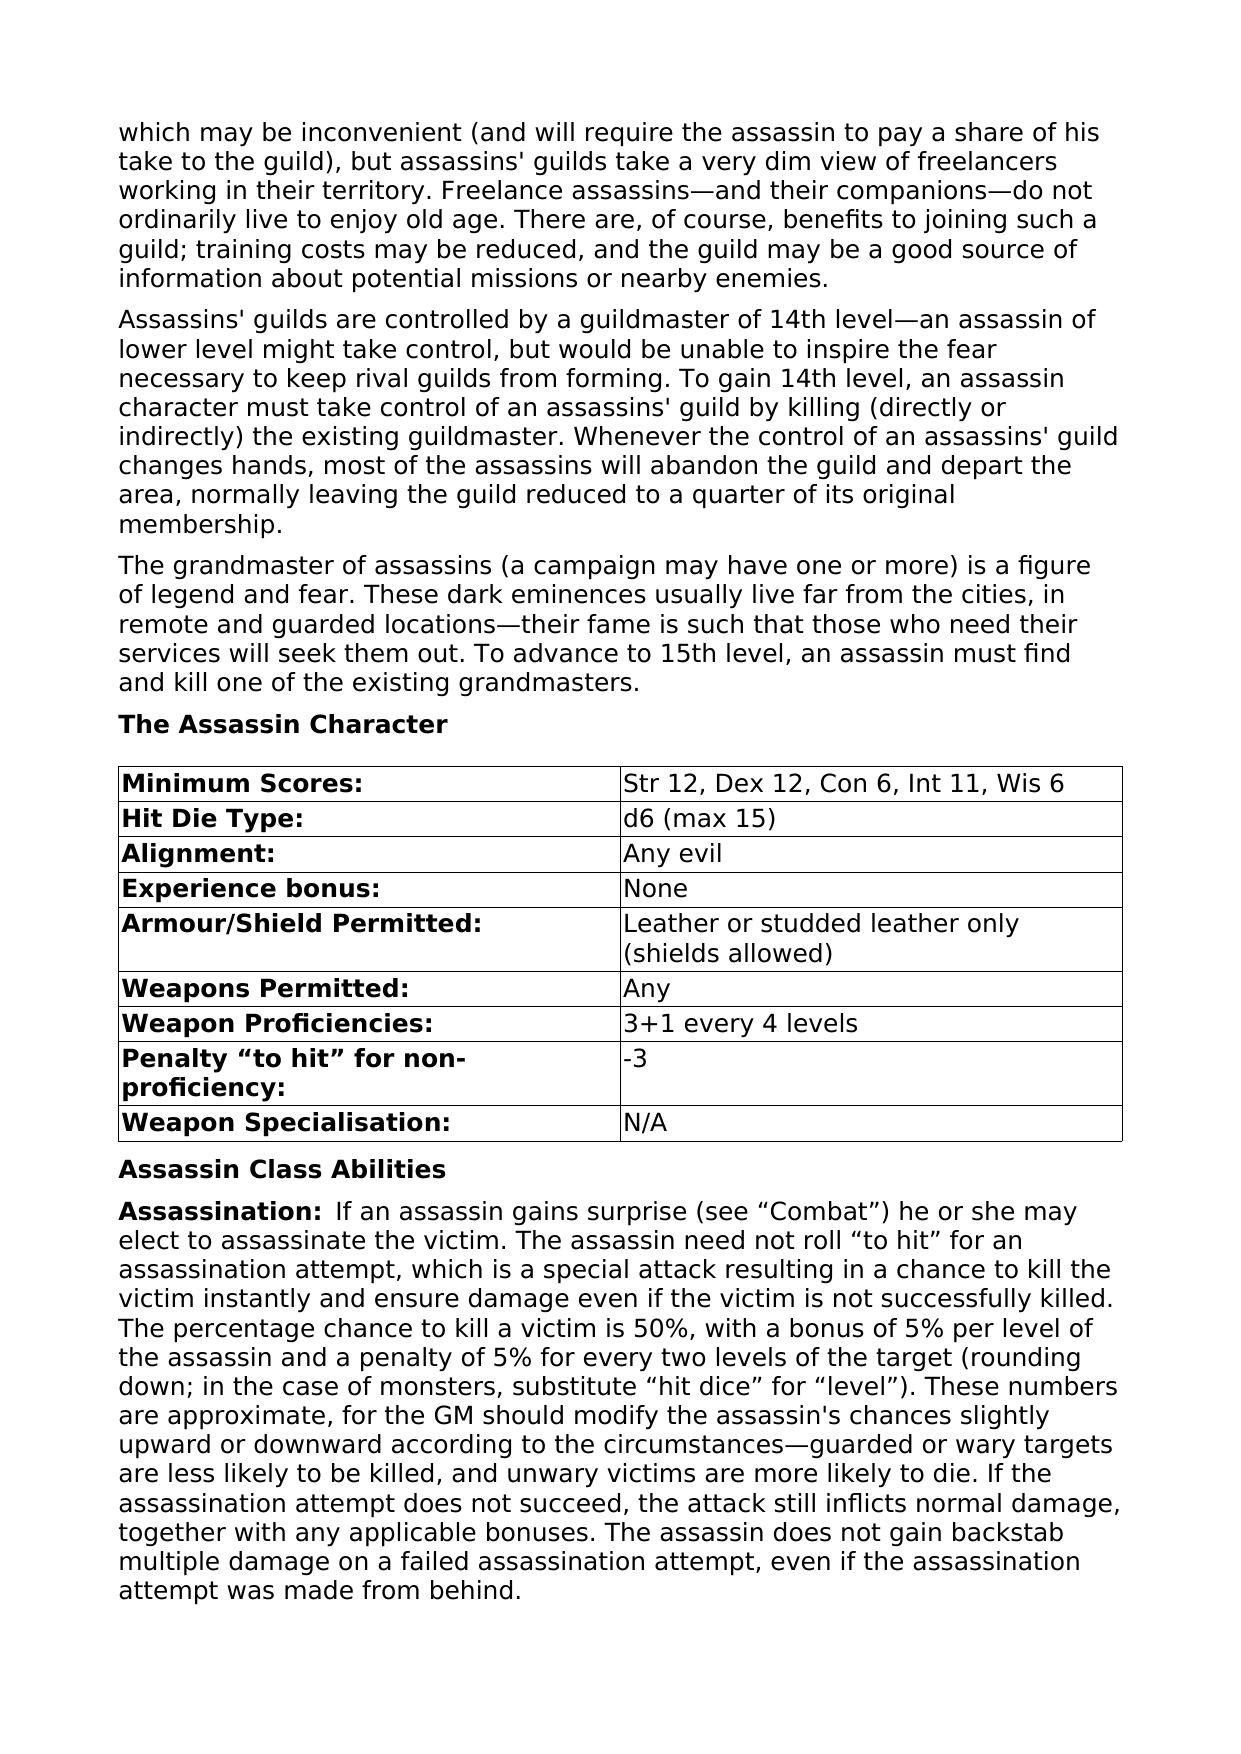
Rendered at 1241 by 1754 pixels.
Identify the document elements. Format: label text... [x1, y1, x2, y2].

table_header Str 12, Dex 12, Con 6, Int 11, Wis 6 [621, 767, 1122, 801]
table_cell Armour/Shield Permitted: [119, 908, 620, 971]
text Assassin Class Abilities [118, 1155, 1122, 1184]
table_cell d6 (max 15) [621, 802, 1122, 836]
table_cell Alignment: [119, 837, 620, 872]
table_cell Hit Die Type: [119, 802, 620, 836]
table_cell Any evil [621, 837, 1122, 872]
text The grandmaster of assassins (a campaign may have one or more) is a figure of legend and fear. These dark eminences usually live far from the cities, in remote and guarded locations—their fame is such that those who need their services will seek them out. To advance to 15th level, an assassin must find and kill one of the existing grandmasters. [118, 551, 1122, 697]
text which may be inconvenient (and will require the assassin to pay a share of his take to the guild), but assassins' guilds take a very dim view of freelancers working in their territory. Freelance assassins—and their companions—do not ordinarily live to enjoy old age. There are, of course, benefits to joining such a guild; training costs may be reduced, and the guild may be a good source of information about potential missions or nearby enemies. [118, 118, 1122, 293]
table_cell -3 [621, 1042, 1122, 1105]
table_cell Experience bonus: [119, 873, 620, 907]
text Assassination: If an assassin gains surprise (see “Combat”) he or she may elect to assassinate the victim. The assassin need not roll “to hit” for an assassination attempt, which is a special attack resulting in a chance to kill the victim instantly and ensure damage even if the victim is not successfully killed. The percentage chance to kill a victim is 50%, with a bonus of 5% per level of the assassin and a penalty of 5% for every two levels of the target (rounding down; in the case of monsters, substitute “hit dice” for “level”). These numbers are approximate, for the GM should modify the assassin's chances slightly upward or downward according to the circumstances—guarded or wary targets are less likely to be killed, and unwary victims are more likely to die. If the assassination attempt does not succeed, the attack still inflicts normal damage, together with any applicable bonuses. The assassin does not gain backstab multiple damage on a failed assassination attempt, even if the assassination attempt was made from behind. [118, 1197, 1122, 1605]
table_cell 3+1 every 4 levels [621, 1007, 1122, 1041]
text Assassins' guilds are controlled by a guildmaster of 14th level—an assassin of lower level might take control, but would be unable to inspire the fear necessary to keep rival guilds from forming. To gain 14th level, an assassin character must take control of an assassins' guild by killing (directly or indirectly) the existing guildmaster. Whenever the control of an assassins' guild changes hands, most of the assassins will abandon the guild and depart the area, normally leaving the guild reduced to a quarter of its original membership. [118, 306, 1122, 539]
table_cell Leather or studded leather only (shields allowed) [621, 908, 1122, 971]
text The Assassin Character [118, 710, 1122, 739]
table_cell None [621, 873, 1122, 907]
table_cell Penalty “to hit” for non-proficiency: [119, 1042, 620, 1105]
table_cell Any [621, 972, 1122, 1006]
table_header Minimum Scores: [119, 767, 620, 801]
table_cell N/A [621, 1106, 1122, 1141]
table_cell Weapons Permitted: [119, 972, 620, 1006]
table_cell Weapon Proficiencies: [119, 1007, 620, 1041]
table_cell Weapon Specialisation: [119, 1106, 620, 1141]
